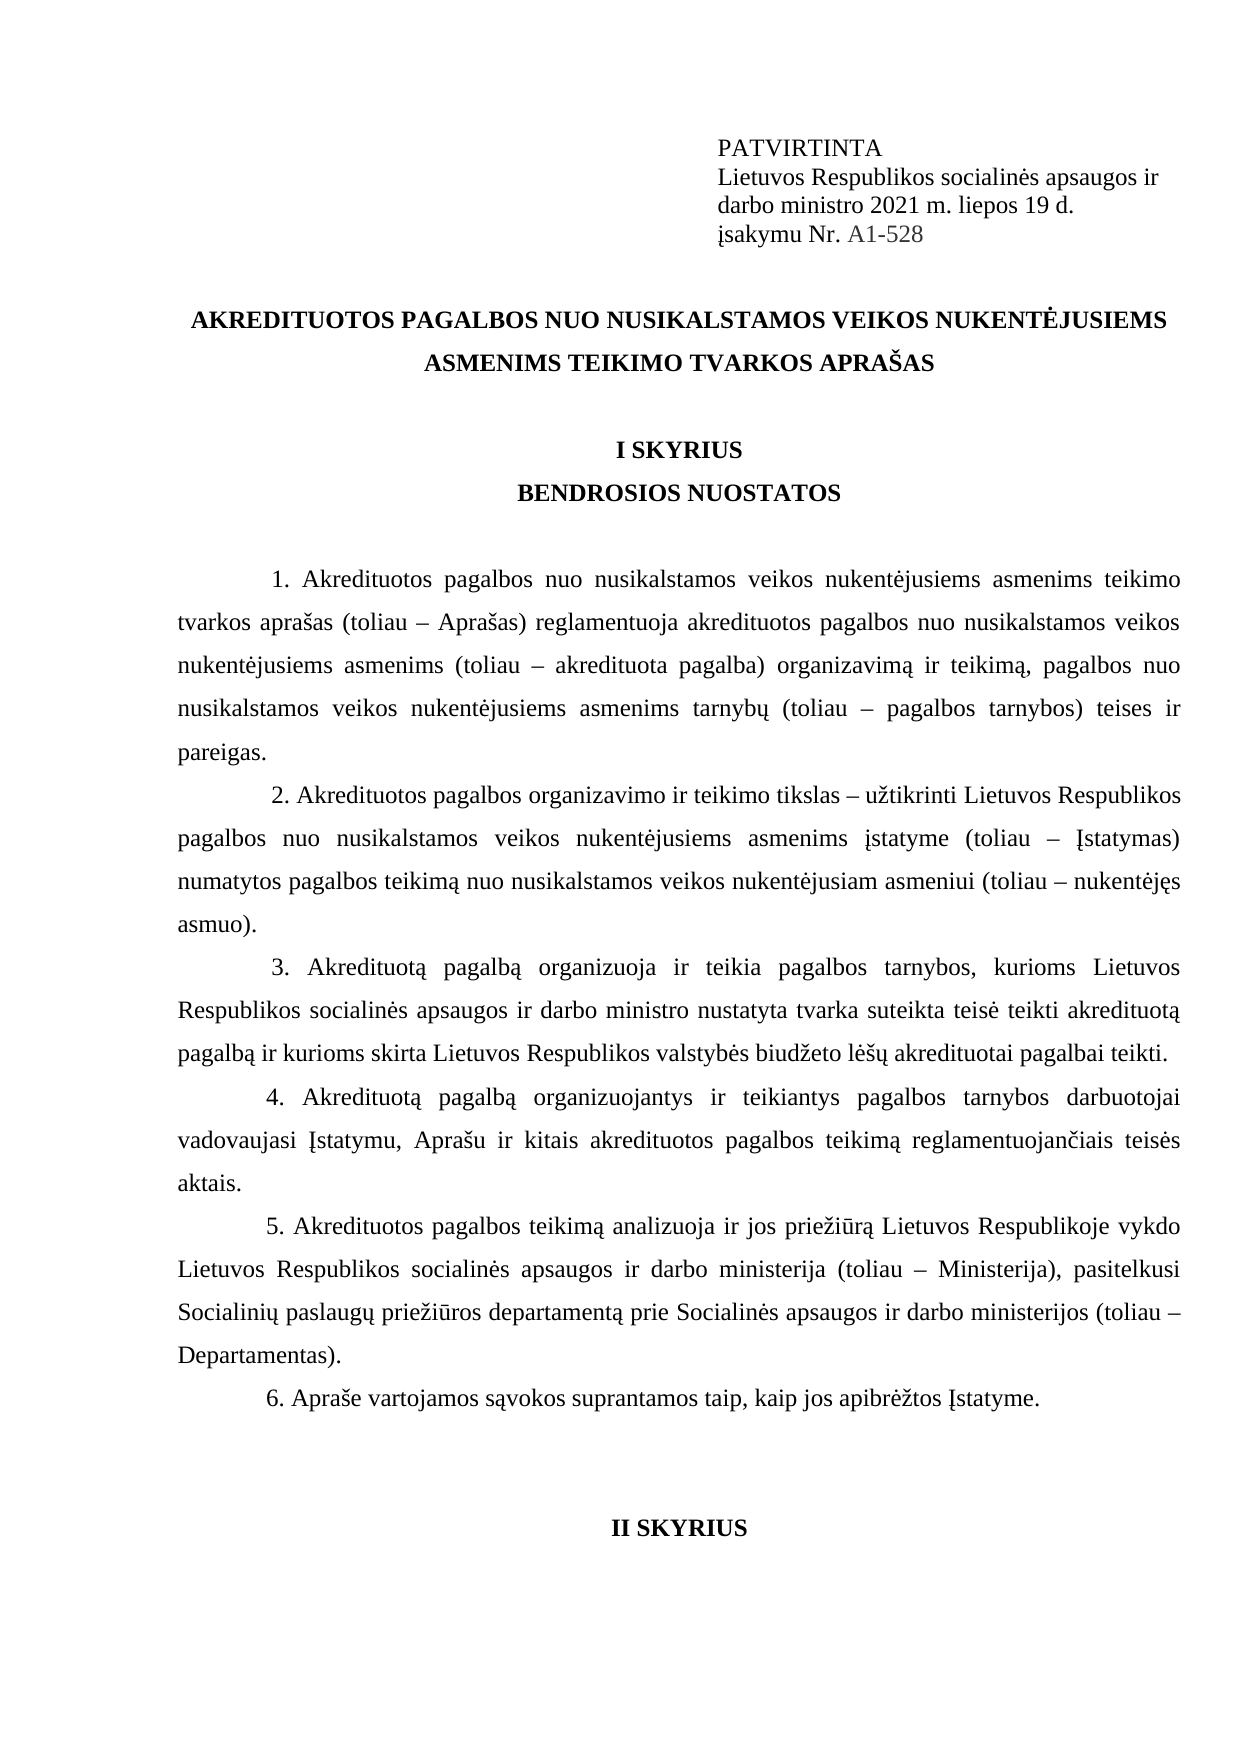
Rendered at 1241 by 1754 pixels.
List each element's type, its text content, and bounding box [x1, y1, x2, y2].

subtitle 3. Akredituotą pagalbą organizuoja ir teikia pagalbos tarnybos, kurioms Lietuvos Respublikos socialinės apsaugos ir darbo ministro nustatyta tvarka suteikta teisė teikti akredituotą pagalbą ir kurioms skirta Lietuvos Respublikos valstybės biudžeto lėšų akredituotai pagalbai teikti. [177, 952, 1181, 1067]
text darbo ministro 2021 m. liepos 19 d. [582, 190, 1181, 219]
text Lietuvos Respublikos socialinės apsaugos ir [582, 162, 1181, 190]
text BENDROSIOS NUOSTATOS [177, 478, 1181, 507]
text 5. Akredituotos pagalbos teikimą analizuoja ir jos priežiūrą Lietuvos Respublikoje vykdo Lietuvos Respublikos socialinės apsaugos ir darbo ministerija (toliau – Ministerija), pasitelkusi Socialinių paslaugų priežiūros departamentą prie Socialinės apsaugos ir darbo ministerijos (toliau – Departamentas). [177, 1211, 1181, 1369]
text 6. Apraše vartojamos sąvokos suprantamos taip, kaip jos apibrėžtos Įstatyme. [177, 1383, 1181, 1412]
subtitle 2. Akredituotos pagalbos organizavimo ir teikimo tikslas – užtikrinti Lietuvos Respublikos pagalbos nuo nusikalstamos veikos nukentėjusiems asmenims įstatyme (toliau – Įstatymas) numatytos pagalbos teikimą nuo nusikalstamos veikos nukentėjusiam asmeniui (toliau – nukentėjęs asmuo). [177, 780, 1181, 938]
text 4. Akredituotą pagalbą organizuojantys ir teikiantys pagalbos tarnybos darbuotojai vadovaujasi Įstatymu, Aprašu ir kitais akredituotos pagalbos teikimą reglamentuojančiais teisės aktais. [177, 1082, 1181, 1197]
text I SKYRIUS [177, 435, 1181, 463]
text PATVIRTINTA [582, 133, 1181, 162]
text AKREDITUOTOS PAGALBOS NUO NUSIKALSTAMOS VEIKOS NUKENTĖJUSIEMS ASMENIMS TEIKIMO TVARKOS APRAŠAS [177, 305, 1181, 377]
subtitle 1. Akredituotos pagalbos nuo nusikalstamos veikos nukentėjusiems asmenims teikimo tvarkos aprašas (toliau – Aprašas) reglamentuoja akredituotos pagalbos nuo nusikalstamos veikos nukentėjusiems asmenims (toliau – akredituota pagalba) organizavimą ir teikimą, pagalbos nuo nusikalstamos veikos nukentėjusiems asmenims tarnybų (toliau – pagalbos tarnybos) teises ir pareigas. [177, 564, 1181, 765]
text II SKYRIUS [177, 1513, 1181, 1542]
text įsakymu Nr. A1-528 [582, 219, 1181, 248]
